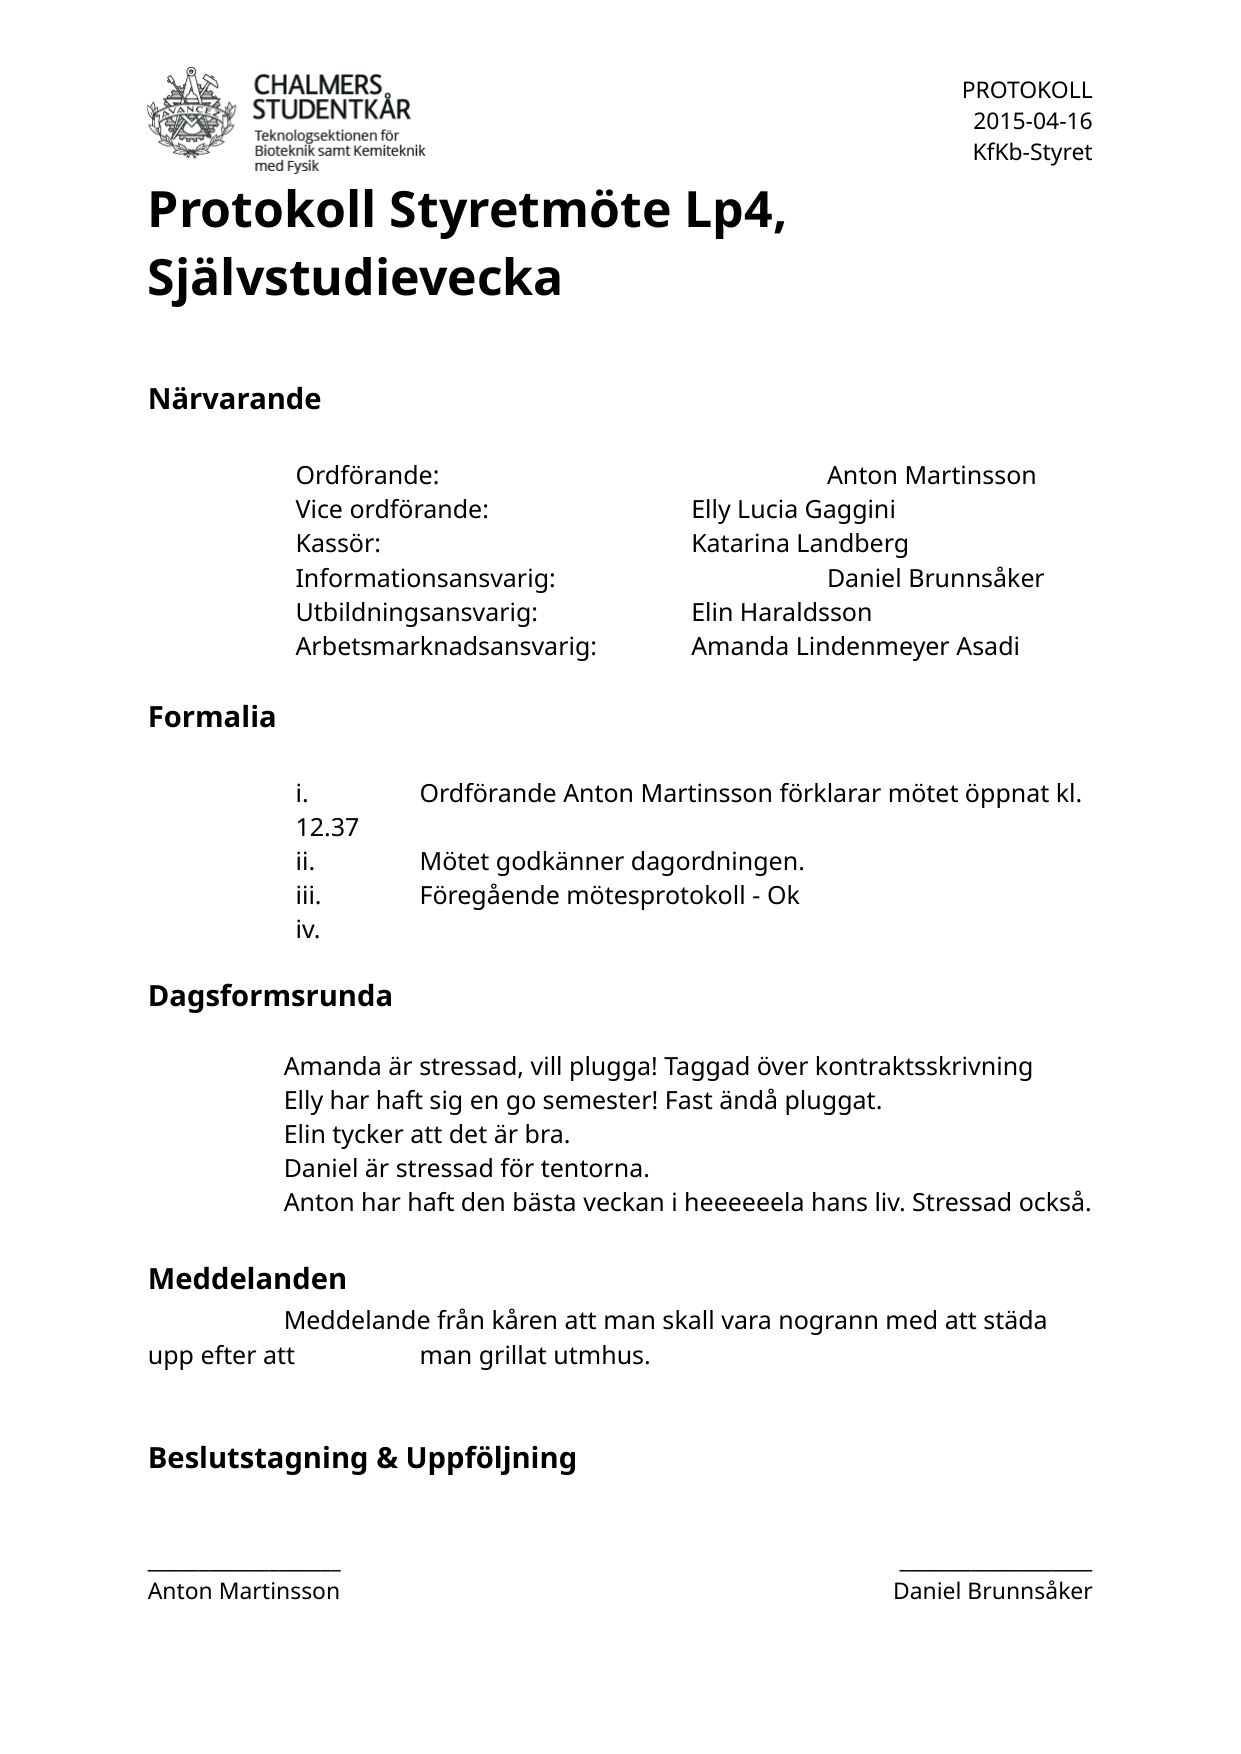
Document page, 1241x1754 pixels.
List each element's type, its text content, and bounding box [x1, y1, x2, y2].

text Vice ordförande: Elly Lucia Gaggini [295, 492, 1093, 526]
text Elin tycker att det är bra. Daniel är stressad för tentorna. Anton har haft den bästa veckan i heeeeeela hans liv. Stressad också. [148, 1117, 1093, 1219]
text Formalia [148, 696, 1093, 736]
picture [147, 67, 446, 175]
list Ordförande Anton Martinsson förklarar mötet öppnat kl. 12.37 [295, 776, 1093, 844]
text Protokoll Styretmöte Lp4, Självstudievecka [148, 167, 1093, 311]
text Informationsansvarig: Daniel Brunnsåker [295, 560, 1093, 594]
list Föregående mötesprotokoll - Ok [295, 878, 1093, 912]
text Dagsformsrunda [148, 975, 1093, 1014]
text Meddelanden Meddelande från kåren att man skall vara nogrann med att städa upp efter att man grillat utmhus. [148, 1259, 1093, 1406]
text Närvarande [148, 379, 1093, 458]
text Utbildningsansvarig: Elin Haraldsson [295, 594, 1093, 628]
text Beslutstagning & Uppföljning [148, 1406, 1093, 1477]
text Arbetsmarknadsansvarig: Amanda Lindenmeyer Asadi [295, 628, 1093, 662]
text Ordförande: Anton Martinsson [295, 458, 1093, 492]
text Kassör: Katarina Landberg [295, 526, 1093, 560]
list Mötet godkänner dagordningen. [295, 844, 1093, 878]
text Amanda är stressad, vill plugga! Taggad över kontraktsskrivning Elly har haft sig en go semester! Fast ändå pluggat. [148, 1014, 1093, 1117]
